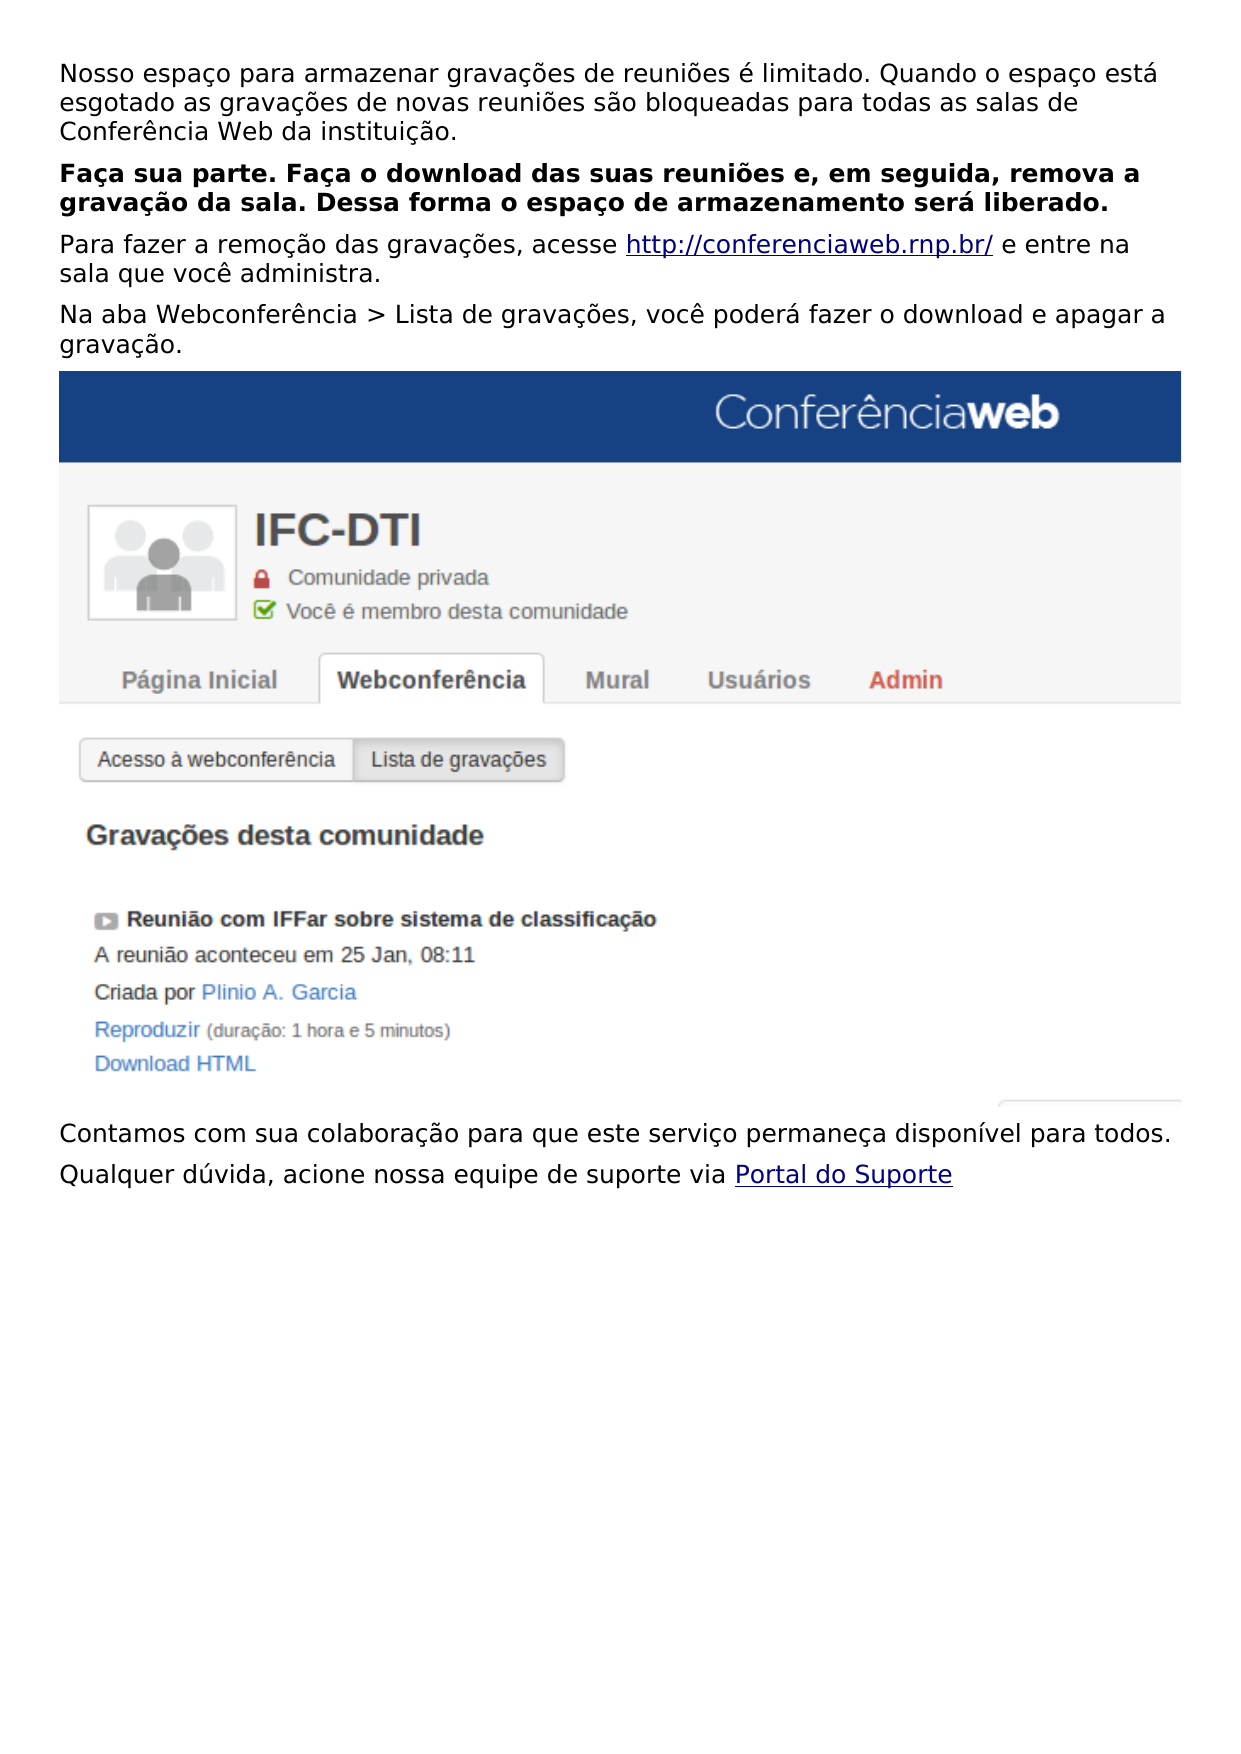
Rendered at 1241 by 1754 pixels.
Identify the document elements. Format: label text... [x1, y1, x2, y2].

text Qualquer dúvida, acione nossa equipe de suporte via Portal do Suporte [59, 1161, 1181, 1190]
text Faça sua parte. Faça o download das suas reuniões e, em seguida, remova a gravação da sala. Dessa forma o espaço de armazenamento será liberado. [59, 159, 1181, 217]
text Contamos com sua colaboração para que este serviço permaneça disponível para todos. [59, 1119, 1181, 1148]
text Na aba Webconferência > Lista de gravações, você poderá fazer o download e apagar a gravação. [59, 301, 1181, 359]
picture [59, 371, 1182, 1107]
text Para fazer a remoção das gravações, acesse http://conferenciaweb.rnp.br/ e entre na sala que você administra. [59, 230, 1181, 288]
text Nosso espaço para armazenar gravações de reuniões é limitado. Quando o espaço está esgotado as gravações de novas reuniões são bloqueadas para todas as salas de Conferência Web da instituição. [59, 59, 1181, 147]
